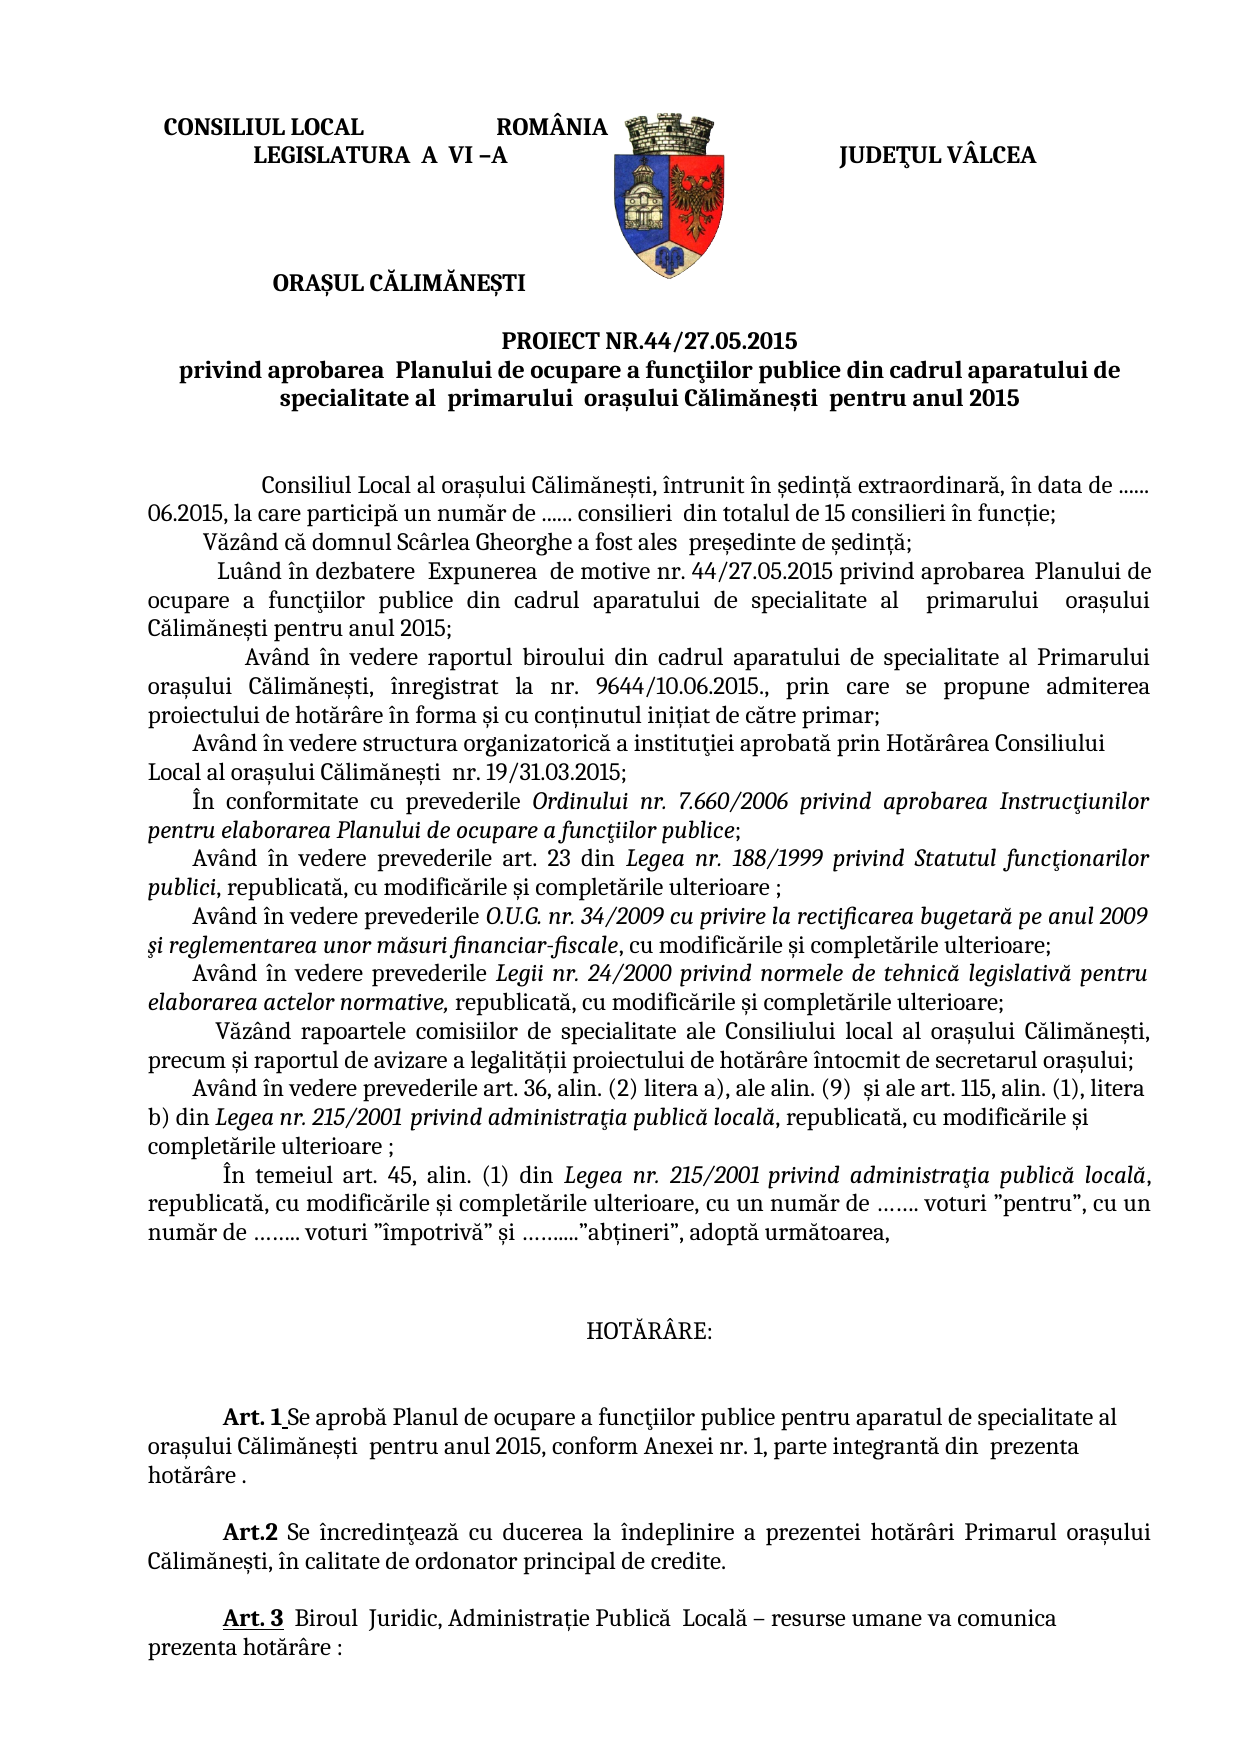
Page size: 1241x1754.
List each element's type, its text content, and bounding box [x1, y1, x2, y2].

text HOTĂRÂRE: [148, 1317, 1152, 1346]
subtitle Luând în dezbatere Expunerea de motive nr. 44/27.05.2015 privind aprobarea Planului de ocupare a funcţiilor publice din cadrul aparatului de specialitate al primarului orașului Călimănești pentru anul 2015; [148, 557, 1152, 643]
text Având în vedere raportul biroului din cadrul aparatului de specialitate al Primarului orașului Călimănești, înregistrat la nr. 9644/10.06.2015., prin care se propune admiterea proiectului de hotărâre în forma și cu conținutul inițiat de către primar; [148, 643, 1152, 729]
text Consiliul Local al orașului Călimănești, întrunit în ședință extraordinară, în data de ...... 06.2015, la care participă un număr de ...... consilieri din totalul de 15 consilieri în funcție; [148, 471, 1152, 528]
text Având în vedere prevederile art. 23 din Legea nr. 188/1999 privind Statutul funcţionarilor publici, republicată, cu modificările şi completările ulterioare ; [148, 844, 1152, 902]
text ORAȘUL CĂLIMĂNEȘTI [148, 269, 1152, 298]
text Art.2 Se încredinţează cu ducerea la îndeplinire a prezentei hotărâri Primarul orașului Călimănești, în calitate de ordonator principal de credite. [148, 1518, 1152, 1576]
subtitle LEGISLATURA A VI –A [148, 141, 632, 170]
text [682, 113, 1152, 141]
subtitle JUDEŢUL VÂLCEA [706, 141, 1152, 170]
text Având în vedere structura organizatorică a instituţiei aprobată prin Hotărârea Consiliului Local al orașului Călimănești nr. 19/31.03.2015; [148, 729, 1152, 787]
text Art. 1 Se aprobă Planul de ocupare a funcţiilor publice pentru aparatul de specialitate al orașului Călimănești pentru anul 2015, conform Anexei nr. 1, parte integrantă din prezenta hotărâre . [148, 1403, 1152, 1489]
text Văzând rapoartele comisiilor de specialitate ale Consiliului local al orașului Călimănești, precum și raportul de avizare a legalității proiectului de hotărâre întocmit de secretarul orașului; [148, 1017, 1152, 1074]
text Având în vedere prevederile art. 36, alin. (2) litera a), ale alin. (9) şi ale art. 115, alin. (1), litera b) din Legea nr. 215/2001 privind administraţia publică locală, republicată, cu modificările şi completările ulterioare ; [148, 1074, 1152, 1161]
text În conformitate cu prevederile Ordinului nr. 7.660/2006 privind aprobarea Instrucţiunilor pentru elaborarea Planului de ocupare a funcţiilor publice; [148, 787, 1152, 844]
text PROIECT NR.44/27.05.2015 [148, 327, 1152, 356]
text Având în vedere prevederile Legii nr. 24/2000 privind normele de tehnică legislativă pentru elaborarea actelor normative, republicată, cu modificările şi completările ulterioare; [148, 959, 1152, 1017]
subtitle Văzând că domnul Scârlea Gheorghe a fost ales președinte de ședință; [148, 528, 1152, 557]
text privind aprobarea Planului de ocupare a funcţiilor publice din cadrul aparatului de specialitate al primarului orașului Călimănești pentru anul 2015 [148, 356, 1152, 413]
text Art. 3 Biroul Juridic, Administrație Publică Locală – resurse umane va comunica prezenta hotărâre : [148, 1604, 1152, 1662]
text Având în vedere prevederile O.U.G. nr. 34/2009 cu privire la rectificarea bugetară pe anul 2009 şi reglementarea unor măsuri financiar-fiscale, cu modificările şi completările ulterioare; [148, 902, 1152, 959]
text CONSILIUL LOCAL ROMÂNIA [148, 113, 656, 141]
text În temeiul art. 45, alin. (1) din Legea nr. 215/2001 privind administraţia publică locală, republicată, cu modificările şi completările ulterioare, cu un număr de ……. voturi ”pentru”, cu un număr de …….. voturi ”împotrivă” și ……....”abțineri”, adoptă următoarea, [148, 1161, 1152, 1247]
